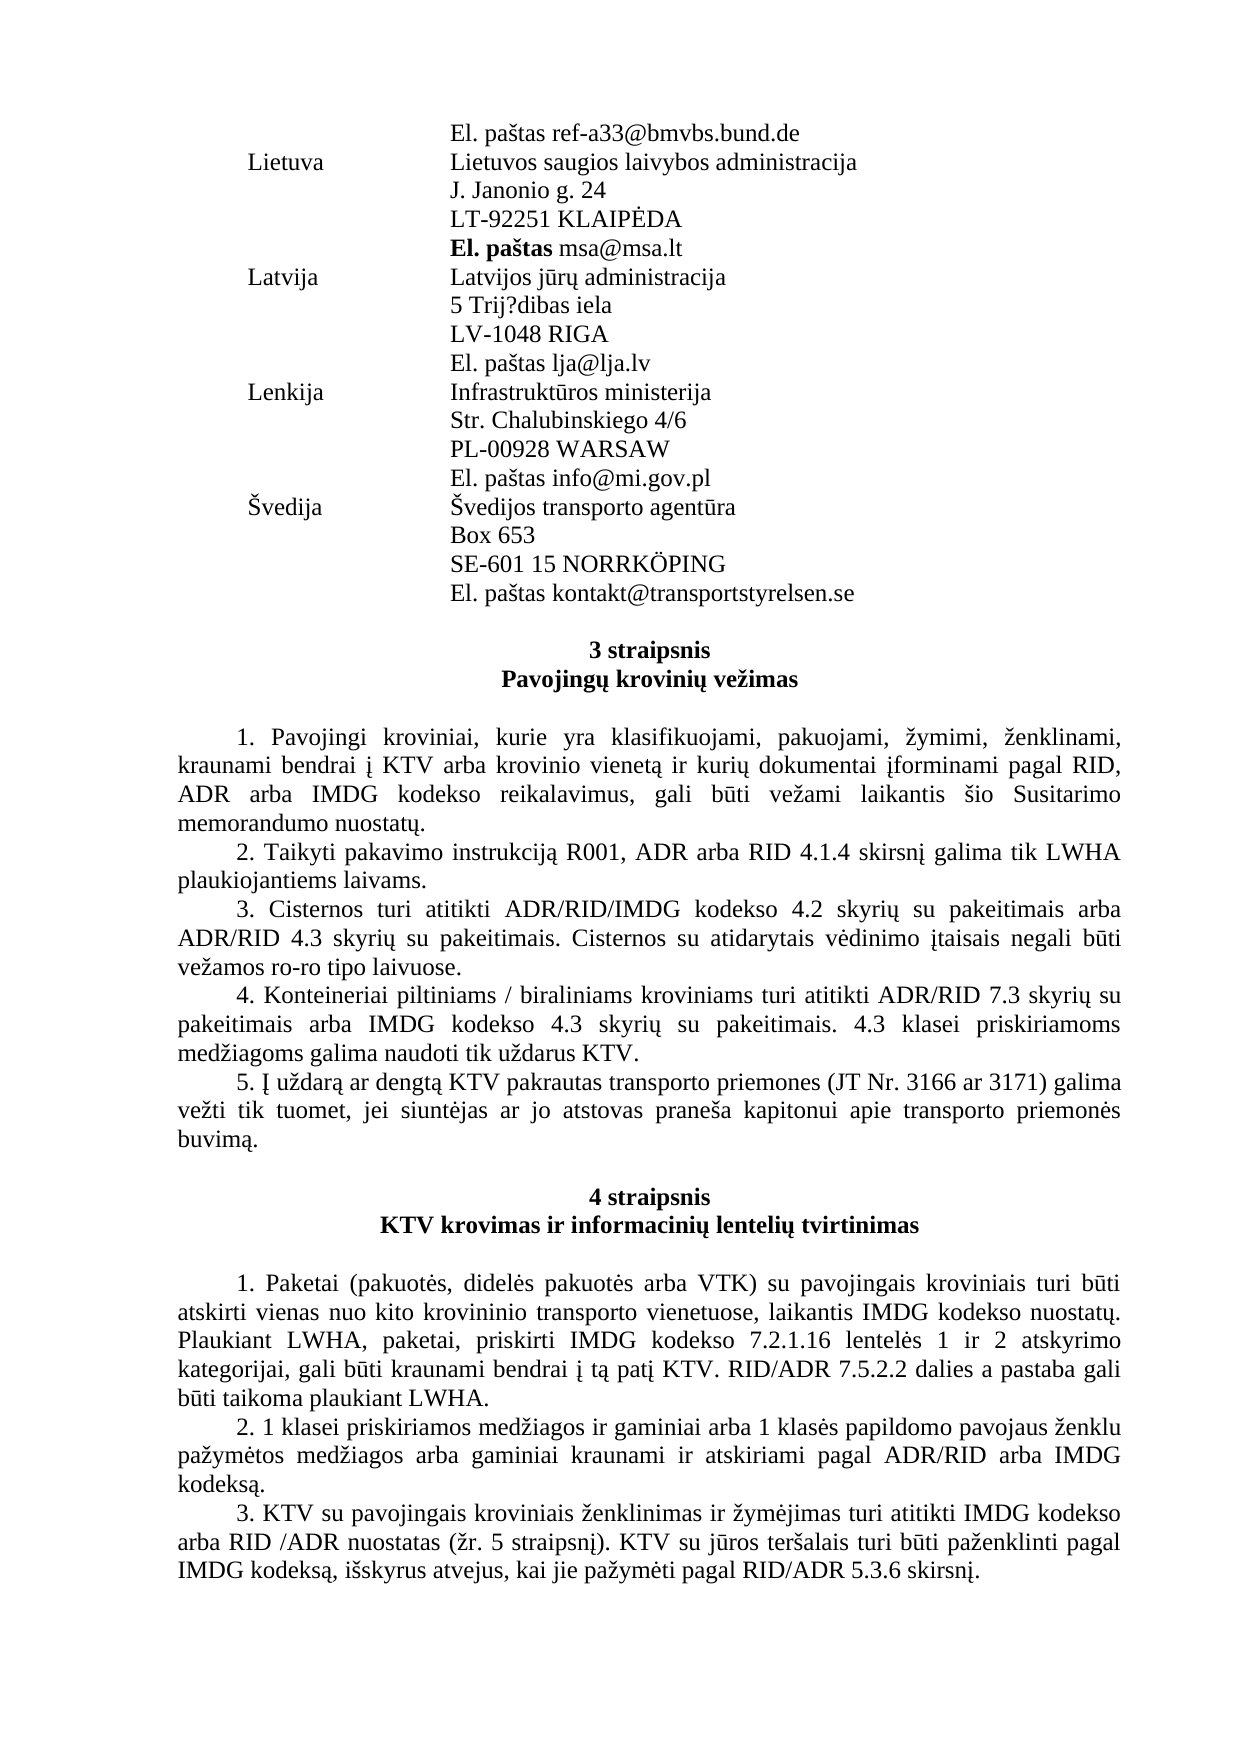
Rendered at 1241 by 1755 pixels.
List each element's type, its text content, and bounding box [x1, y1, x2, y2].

text 4. Konteineriai piltiniams / biraliniams kroviniams turi atitikti ADR/RID 7.3 skyrių su pakeitimais arba IMDG kodekso 4.3 skyrių su pakeitimais. 4.3 klasei priskiriamoms medžiagoms galima naudoti tik uždarus KTV. [177, 981, 1122, 1067]
text 5. Į uždarą ar dengtą KTV pakrautas transporto priemones (JT Nr. 3166 ar 3171) galima vežti tik tuomet, jei siuntėjas ar jo atstovas praneša kapitonui apie transporto priemonės buvimą. [177, 1067, 1122, 1153]
text 4 straipsnis [177, 1182, 1122, 1211]
text 3. Cisternos turi atitikti ADR/RID/IMDG kodekso 4.2 skyrių su pakeitimais arba ADR/RID 4.3 skyrių su pakeitimais. Cisternos su atidarytais vėdinimo įtaisais negali būti vežamos ro-ro tipo laivuose. [177, 894, 1122, 981]
text 2. Taikyti pakavimo instrukciją R001, ADR arba RID 4.1.4 skirsnį galima tik LWHA plaukiojantiems laivams. [177, 837, 1122, 894]
table_cell Latvija [177, 262, 438, 377]
text 3 straipsnis [177, 636, 1122, 664]
table_cell El. paštas ref-a33@bmvbs.bund.de [439, 118, 1122, 147]
table_cell Lenkija [177, 377, 438, 492]
text 2. 1 klasei priskiriamos medžiagos ir gaminiai arba 1 klasės papildomo pavojaus ženklu pažymėtos medžiagos arba gaminiai kraunami ir atskiriami pagal ADR/RID arba IMDG kodeksą. [177, 1412, 1122, 1498]
table_cell Lietuva [177, 147, 438, 262]
table_cell Švedijos transporto agentūra Box 653 SE-601 15 NORRKÖPING El. paštas kontakt@transportstyrelsen.se [439, 492, 1122, 607]
table_cell Latvijos jūrų administracija 5 Trij?dibas iela LV-1048 RIGA El. paštas lja@lja.lv [439, 262, 1122, 377]
text KTV krovimas ir informacinių lentelių tvirtinimas [177, 1211, 1122, 1239]
text Pavojingų krovinių vežimas [177, 664, 1122, 693]
table_cell Infrastruktūros ministerija Str. Chalubinskiego 4/6 PL-00928 WARSAW El. paštas info@mi.gov.pl [439, 377, 1122, 492]
table_cell Lietuvos saugios laivybos administracija J. Janonio g. 24 LT-92251 KLAIPĖDA El. paštas msa@msa.lt [439, 147, 1122, 262]
text 1. Pavojingi kroviniai, kurie yra klasifikuojami, pakuojami, žymimi, ženklinami, kraunami bendrai į KTV arba krovinio vienetą ir kurių dokumentai įforminami pagal RID, ADR arba IMDG kodekso reikalavimus, gali būti vežami laikantis šio Susitarimo memorandumo nuostatų. [177, 722, 1122, 837]
text 3. KTV su pavojingais kroviniais ženklinimas ir žymėjimas turi atitikti IMDG kodekso arba RID /ADR nuostatas (žr. 5 straipsnį). KTV su jūros teršalais turi būti paženklinti pagal IMDG kodeksą, išskyrus atvejus, kai jie pažymėti pagal RID/ADR 5.3.6 skirsnį. [177, 1498, 1122, 1584]
text 1. Paketai (pakuotės, didelės pakuotės arba VTK) su pavojingais kroviniais turi būti atskirti vienas nuo kito krovininio transporto vienetuose, laikantis IMDG kodekso nuostatų. Plaukiant LWHA, paketai, priskirti IMDG kodekso 7.2.1.16 lentelės 1 ir 2 atskyrimo kategorijai, gali būti kraunami bendrai į tą patį KTV. RID/ADR 7.5.2.2 dalies a pastaba gali būti taikoma plaukiant LWHA. [177, 1268, 1122, 1412]
table_cell Švedija [177, 492, 438, 607]
table_cell [177, 118, 438, 147]
